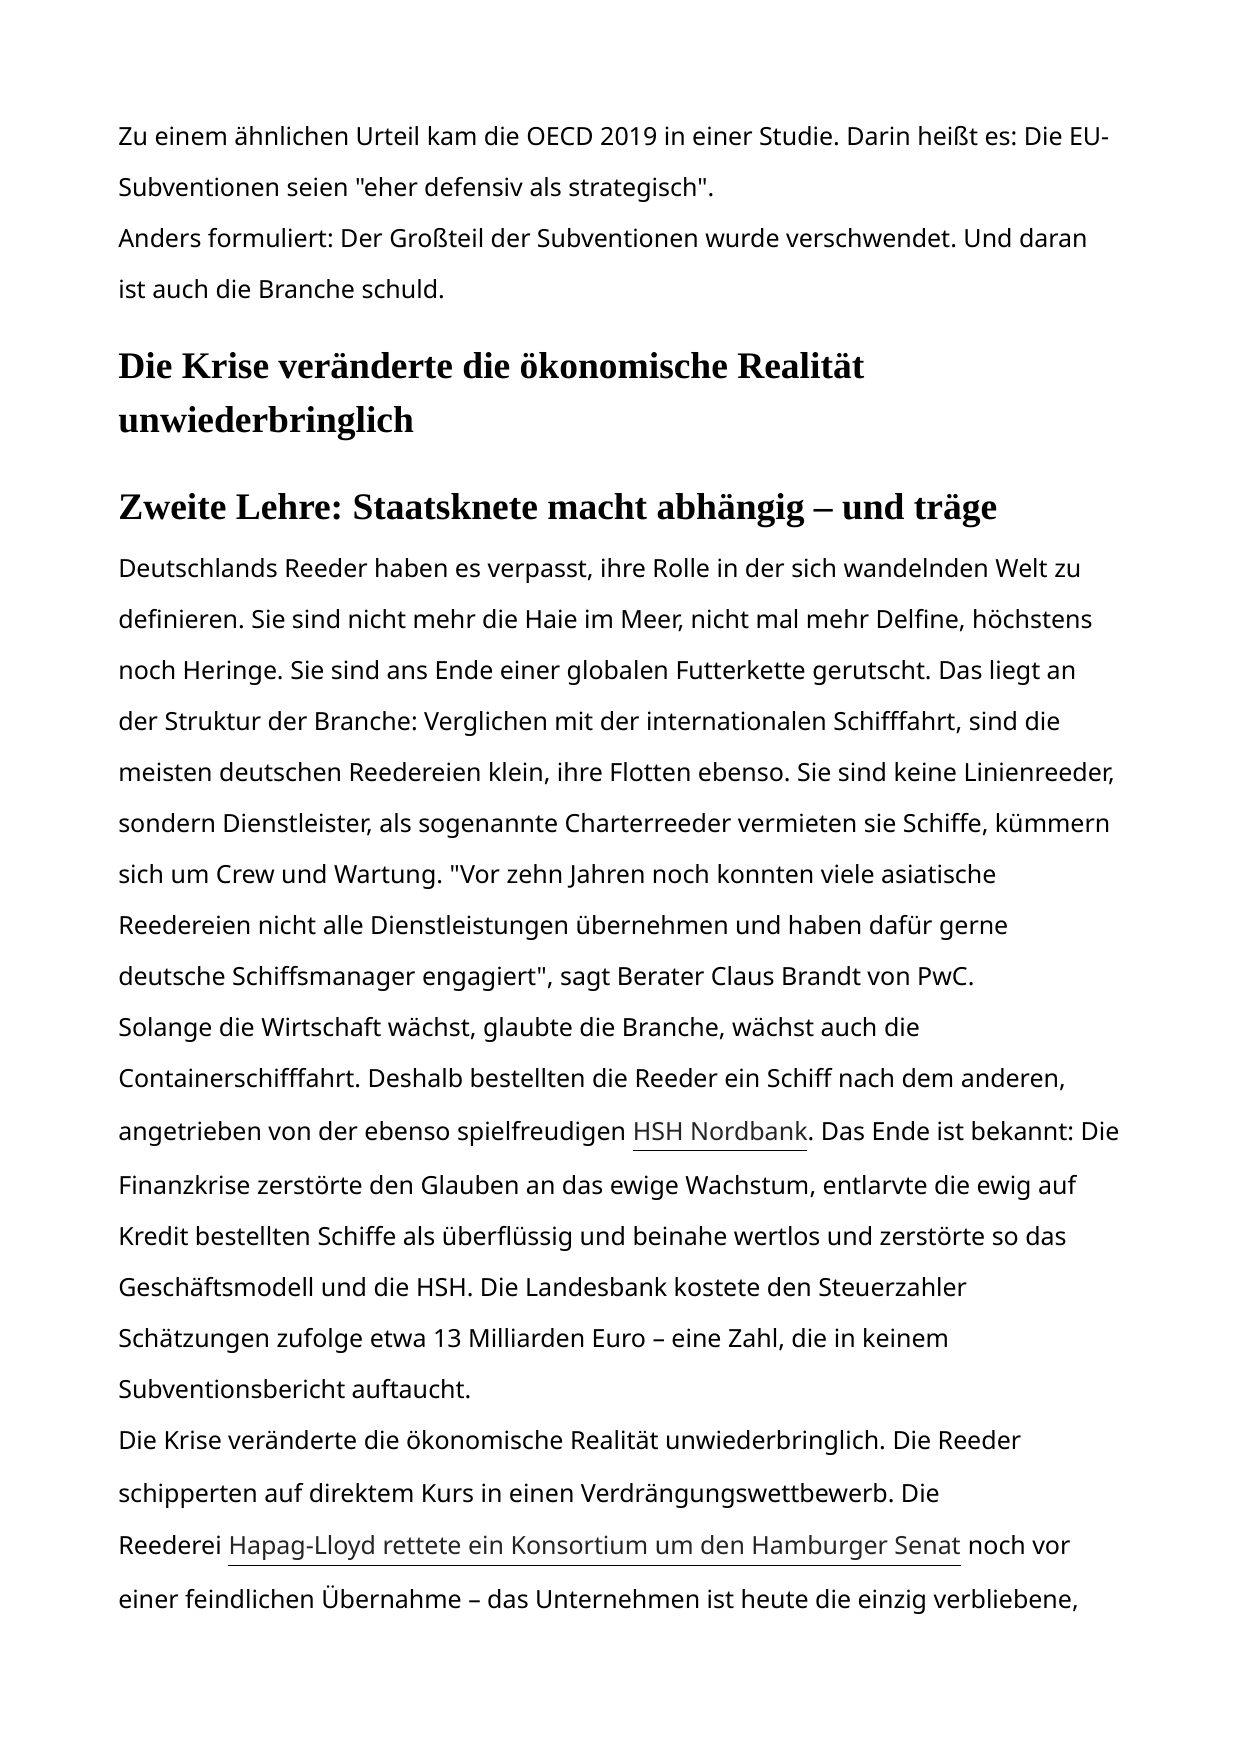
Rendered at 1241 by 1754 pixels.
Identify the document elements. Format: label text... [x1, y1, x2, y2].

text Zu einem ähnlichen Urteil kam die OECD 2019 in einer Studie. Darin heißt es: Die EU-Subventionen seien "eher defensiv als strategisch". [118, 118, 1122, 203]
text Deutschlands Reeder haben es verpasst, ihre Rolle in der sich wandelnden Welt zu definieren. Sie sind nicht mehr die Haie im Meer, nicht mal mehr Delfine, höchstens noch Heringe. Sie sind ans Ende einer globalen Futterkette gerutscht. Das liegt an der Struktur der Branche: Verglichen mit der internationalen Schifffahrt, sind die meisten deutschen Reedereien klein, ihre Flotten ebenso. Sie sind keine Linienreeder, sondern Dienstleister, als sogenannte Charterreeder vermieten sie Schiffe, kümmern sich um Crew und Wartung. "Vor zehn Jahren noch konnten viele asiatische Reedereien nicht alle Dienstleistungen übernehmen und haben dafür gerne deutsche Schiffsmanager engagiert", sagt Berater Claus Brandt von PwC. [118, 551, 1122, 993]
subtitle Zweite Lehre: Staatsknete macht abhängig – und träge [118, 484, 1122, 527]
text Anders formuliert: Der Großteil der Subventionen wurde verschwendet. Und daran ist auch die Branche schuld. [118, 220, 1122, 305]
text Solange die Wirtschaft wächst, glaubte die Branche, wächst auch die Containerschifffahrt. Deshalb bestellten die Reeder ein Schiff nach dem anderen, angetrieben von der ebenso spielfreudigen HSH Nordbank. Das Ende ist bekannt: Die Finanzkrise zerstörte den Glauben an das ewige Wachstum, entlarvte die ewig auf Kredit bestellten Schiffe als überflüssig und beinahe wertlos und zerstörte so das Geschäftsmodell und die HSH. Die Landesbank kostete den Steuerzahler Schätzungen zufolge etwa 13 Milliarden Euro – eine Zahl, die in keinem Subventionsbericht auftaucht. [118, 1010, 1122, 1406]
text Die Krise veränderte die ökonomische Realität unwiederbringlich. Die Reeder schipperten auf direktem Kurs in einen Verdrängungswettbewerb. Die Reederei Hapag-Lloyd rettete ein Konsortium um den Hamburger Senat noch vor einer feindlichen Übernahme – das Unternehmen ist heute die einzig verbliebene, [118, 1423, 1122, 1616]
subtitle Die Krise veränderte die ökonomische Realität unwiederbringlich [118, 343, 1122, 440]
